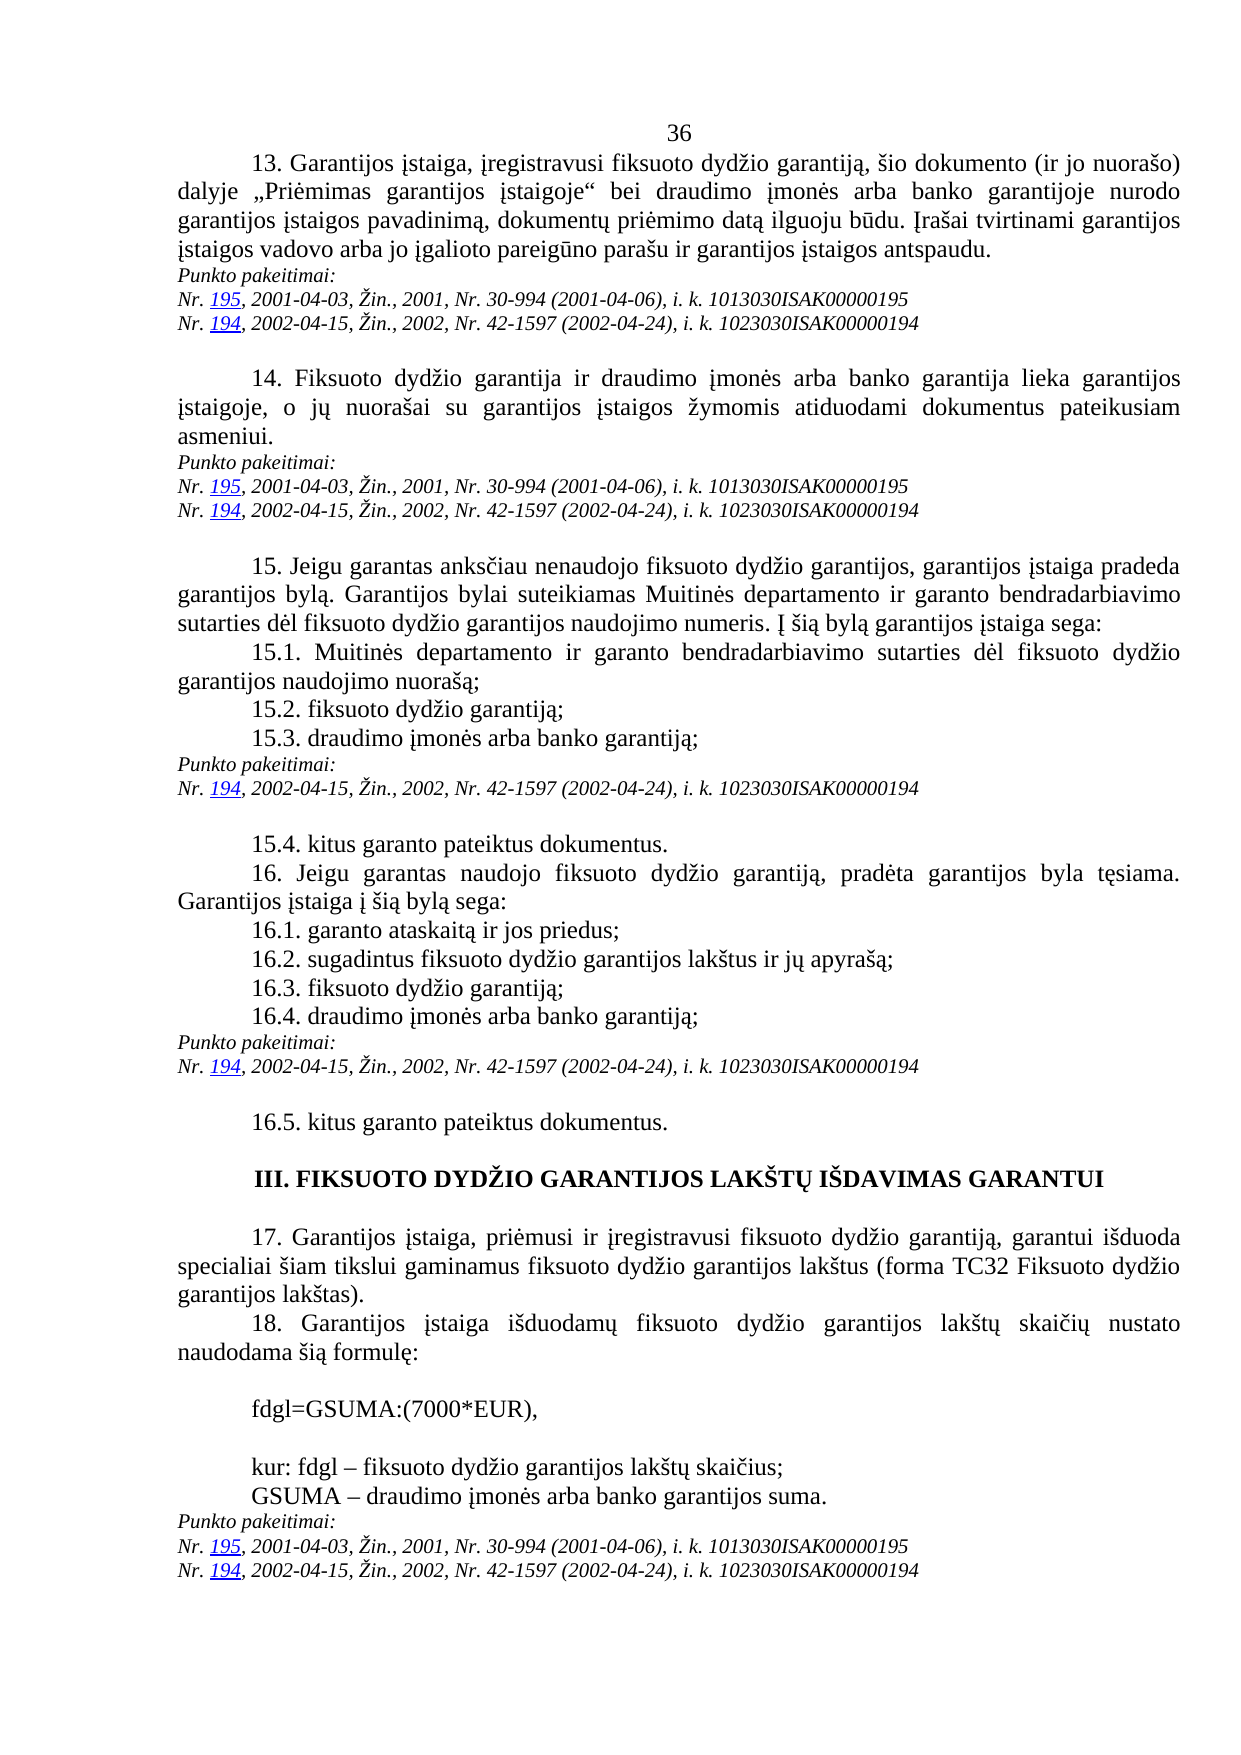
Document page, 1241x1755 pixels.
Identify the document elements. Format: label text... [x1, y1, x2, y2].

text 15.2. fiksuoto dydžio garantiją; [177, 694, 1181, 723]
text GSUMA – draudimo įmonės arba banko garantijos suma. [177, 1481, 1181, 1509]
text Nr. 194, 2002-04-15, Žin., 2002, Nr. 42-1597 (2002-04-24), i. k. 1023030ISAK00000194 [177, 498, 1181, 522]
text Punkto pakeitimai: [177, 752, 1181, 776]
text 13. Garantijos įstaiga, įregistravusi fiksuoto dydžio garantiją, šio dokumento (ir jo nuorašo) dalyje „Priėmimas garantijos įstaigoje“ bei draudimo įmonės arba banko garantijoje nurodo garantijos įstaigos pavadinimą, dokumentų priėmimo datą ilguoju būdu. Įrašai tvirtinami garantijos įstaigos vadovo arba jo įgalioto pareigūno parašu ir garantijos įstaigos antspaudu. [177, 148, 1181, 263]
text Punkto pakeitimai: [177, 1509, 1181, 1533]
text 16.5. kitus garanto pateiktus dokumentus. [177, 1107, 1181, 1136]
text Punkto pakeitimai: [177, 1030, 1181, 1054]
text Nr. 195, 2001-04-03, Žin., 2001, Nr. 30-994 (2001-04-06), i. k. 1013030ISAK00000195 [177, 1533, 1181, 1558]
text 15.1. Muitinės departamento ir garanto bendradarbiavimo sutarties dėl fiksuoto dydžio garantijos naudojimo nuorašą; [177, 637, 1181, 694]
text kur: fdgl – fiksuoto dydžio garantijos lakštų skaičius; [177, 1452, 1181, 1481]
text Nr. 195, 2001-04-03, Žin., 2001, Nr. 30-994 (2001-04-06), i. k. 1013030ISAK00000195 [177, 287, 1181, 311]
text 16. Jeigu garantas naudojo fiksuoto dydžio garantiją, pradėta garantijos byla tęsiama. Garantijos įstaiga į šią bylą sega: [177, 858, 1181, 915]
text 17. Garantijos įstaiga, priėmusi ir įregistravusi fiksuoto dydžio garantiją, garantui išduoda specialiai šiam tikslui gaminamus fiksuoto dydžio garantijos lakštus (forma TC32 Fiksuoto dydžio garantijos lakštas). [177, 1222, 1181, 1308]
text Nr. 195, 2001-04-03, Žin., 2001, Nr. 30-994 (2001-04-06), i. k. 1013030ISAK00000195 [177, 474, 1181, 498]
text 18. Garantijos įstaiga išduodamų fiksuoto dydžio garantijos lakštų skaičių nustato naudodama šią formulę: [177, 1308, 1181, 1366]
text Punkto pakeitimai: [177, 263, 1181, 287]
text Nr. 194, 2002-04-15, Žin., 2002, Nr. 42-1597 (2002-04-24), i. k. 1023030ISAK00000194 [177, 311, 1181, 335]
text 14. Fiksuoto dydžio garantija ir draudimo įmonės arba banko garantija lieka garantijos įstaigoje, o jų nuorašai su garantijos įstaigos žymomis atiduodami dokumentus pateikusiam asmeniui. [177, 363, 1181, 450]
text 15.3. draudimo įmonės arba banko garantiją; [177, 723, 1181, 752]
text 15. Jeigu garantas anksčiau nenaudojo fiksuoto dydžio garantijos, garantijos įstaiga pradeda garantijos bylą. Garantijos bylai suteikiamas Muitinės departamento ir garanto bendradarbiavimo sutarties dėl fiksuoto dydžio garantijos naudojimo numeris. Į šią bylą garantijos įstaiga sega: [177, 551, 1181, 637]
text 16.4. draudimo įmonės arba banko garantiją; [177, 1001, 1181, 1030]
text Punkto pakeitimai: [177, 450, 1181, 474]
text III. FIKSUOTO DYDŽIO GARANTIJOS LAKŠTŲ IŠDAVIMAS GARANTUI [177, 1164, 1181, 1193]
text Nr. 194, 2002-04-15, Žin., 2002, Nr. 42-1597 (2002-04-24), i. k. 1023030ISAK00000194 [177, 1054, 1181, 1078]
text fdgl=GSUMA:(7000*EUR), [177, 1394, 1181, 1423]
text Nr. 194, 2002-04-15, Žin., 2002, Nr. 42-1597 (2002-04-24), i. k. 1023030ISAK00000194 [177, 776, 1181, 800]
text Nr. 194, 2002-04-15, Žin., 2002, Nr. 42-1597 (2002-04-24), i. k. 1023030ISAK00000194 [177, 1558, 1181, 1582]
text 16.1. garanto ataskaitą ir jos priedus; [177, 915, 1181, 944]
text 15.4. kitus garanto pateiktus dokumentus. [177, 829, 1181, 858]
text 16.2. sugadintus fiksuoto dydžio garantijos lakštus ir jų apyrašą; [177, 944, 1181, 973]
text 16.3. fiksuoto dydžio garantiją; [177, 973, 1181, 1001]
